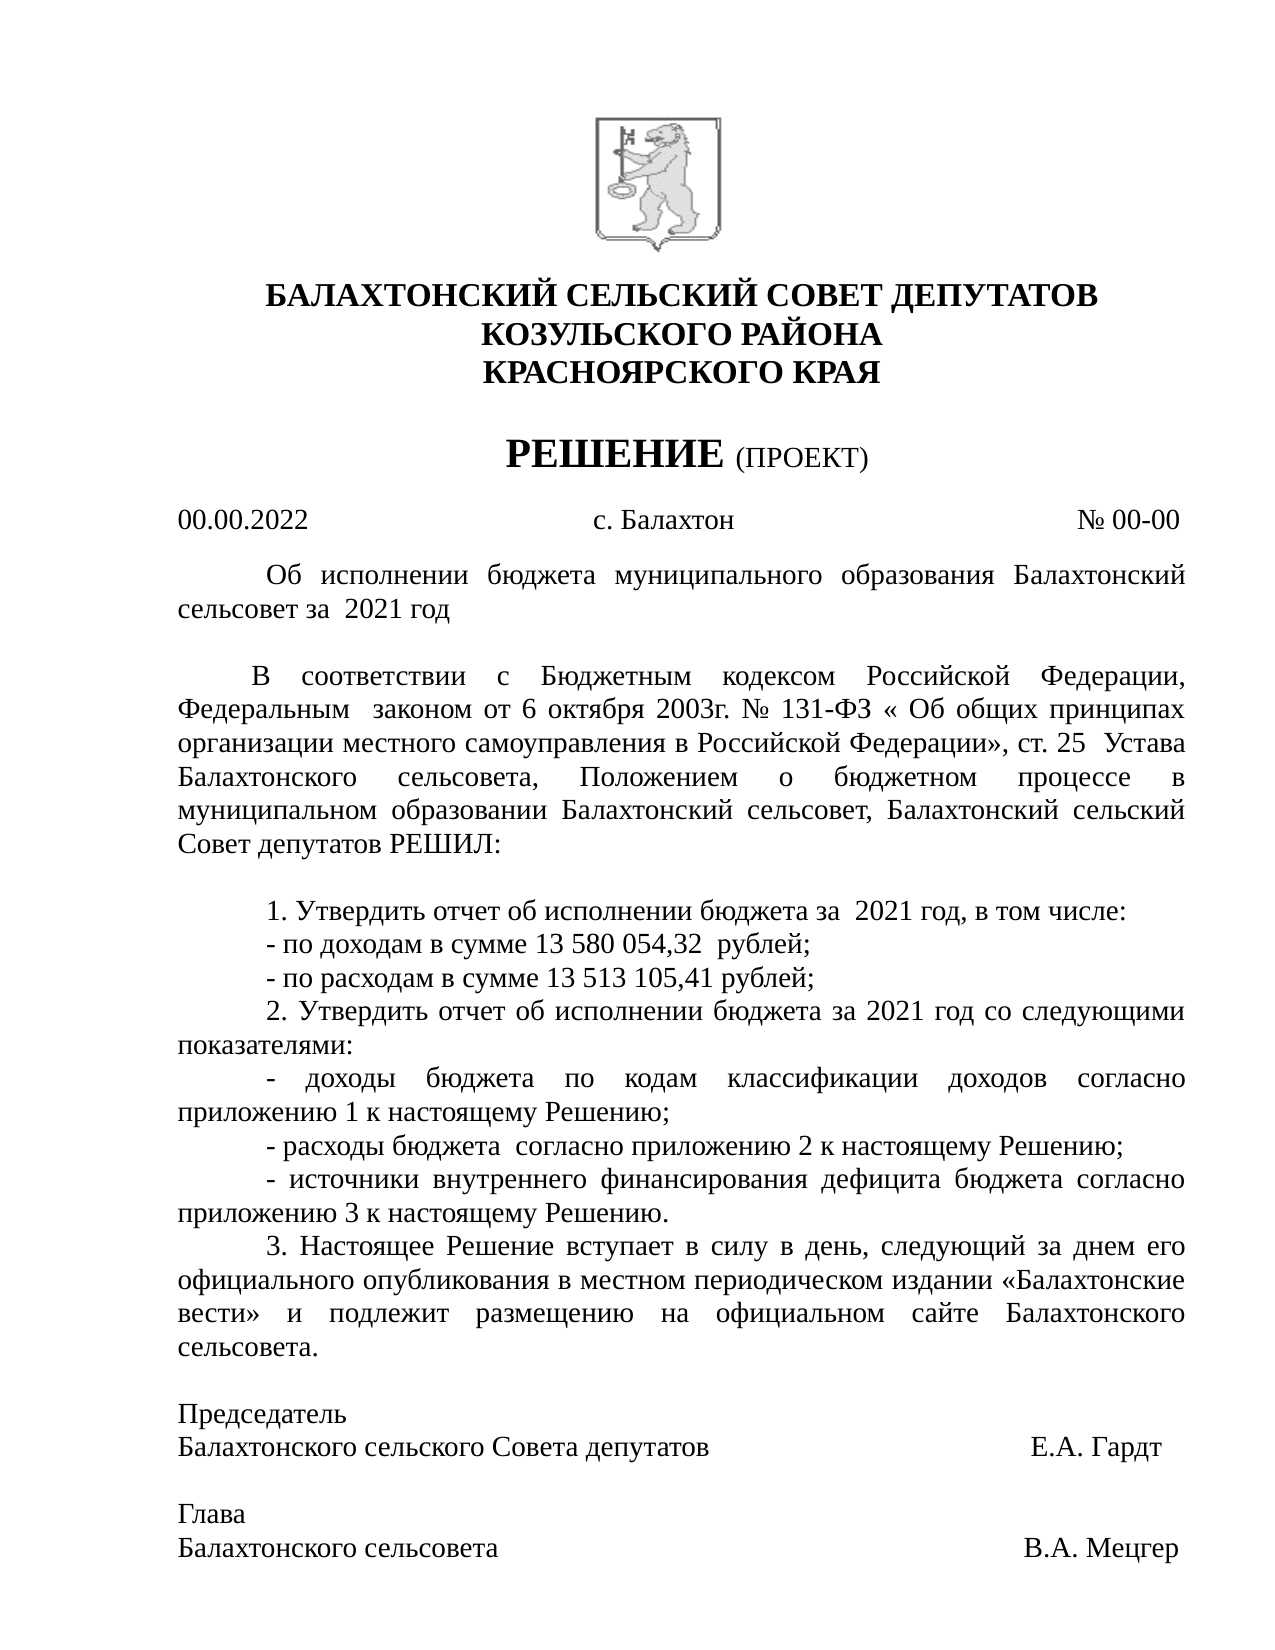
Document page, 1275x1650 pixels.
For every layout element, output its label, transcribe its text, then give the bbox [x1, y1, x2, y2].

text КРАСНОЯРСКОГО КРАЯ [177, 352, 1186, 391]
text 2. Утвердить отчет об исполнении бюджета за 2021 год со следующими показателями: [177, 993, 1186, 1061]
text - по расходам в сумме 13 513 105,41 рублей; [177, 960, 1186, 993]
text Балахтонского сельского Совета депутатов Е.А. Гардт [177, 1429, 1186, 1463]
text Глава [177, 1497, 1186, 1530]
text - расходы бюджета согласно приложению 2 к настоящему Решению; [177, 1128, 1186, 1161]
text РЕШЕНИЕ (ПРОЕКТ) [177, 429, 1186, 477]
text Об исполнении бюджета муниципального образования Балахтонский сельсовет за 2021 год [177, 557, 1186, 624]
text Балахтонского сельсовета В.А. Мецгер [177, 1530, 1186, 1564]
text - источники внутреннего финансирования дефицита бюджета согласно приложению 3 к настоящему Решению. [177, 1161, 1186, 1228]
text 3. Настоящее Решение вступает в силу в день, следующий за днем его официального опубликования в местном периодическом издании «Балахтонские вести» и подлежит размещению на официальном сайте Балахтонского сельсовета. [177, 1228, 1186, 1362]
text Председатель [177, 1396, 1186, 1429]
text БАЛАХТОНСКИЙ СЕЛЬСКИЙ СОВЕТ ДЕПУТАТОВ [177, 276, 1186, 314]
text КОЗУЛЬСКОГО РАЙОНА [177, 314, 1186, 352]
text 00.00.2022 с. Балахтон № 00-00 [177, 502, 1186, 536]
text - по доходам в сумме 13 580 054,32 рублей; [177, 926, 1186, 960]
text В соответствии с Бюджетным кодексом Российской Федерации, Федеральным законом от 6 октября 2003г. № 131-ФЗ « Об общих принципах организации местного самоуправления в Российской Федерации», ст. 25 Устава Балахтонского сельсовета, Положением о бюджетном процессе в муниципальном образовании Балахтонский сельсовет, Балахтонский сельский Совет депутатов РЕШИЛ: [177, 658, 1186, 859]
text 1. Утвердить отчет об исполнении бюджета за 2021 год, в том числе: [177, 893, 1186, 926]
text - доходы бюджета по кодам классификации доходов согласно приложению 1 к настоящему Решению; [177, 1061, 1186, 1128]
